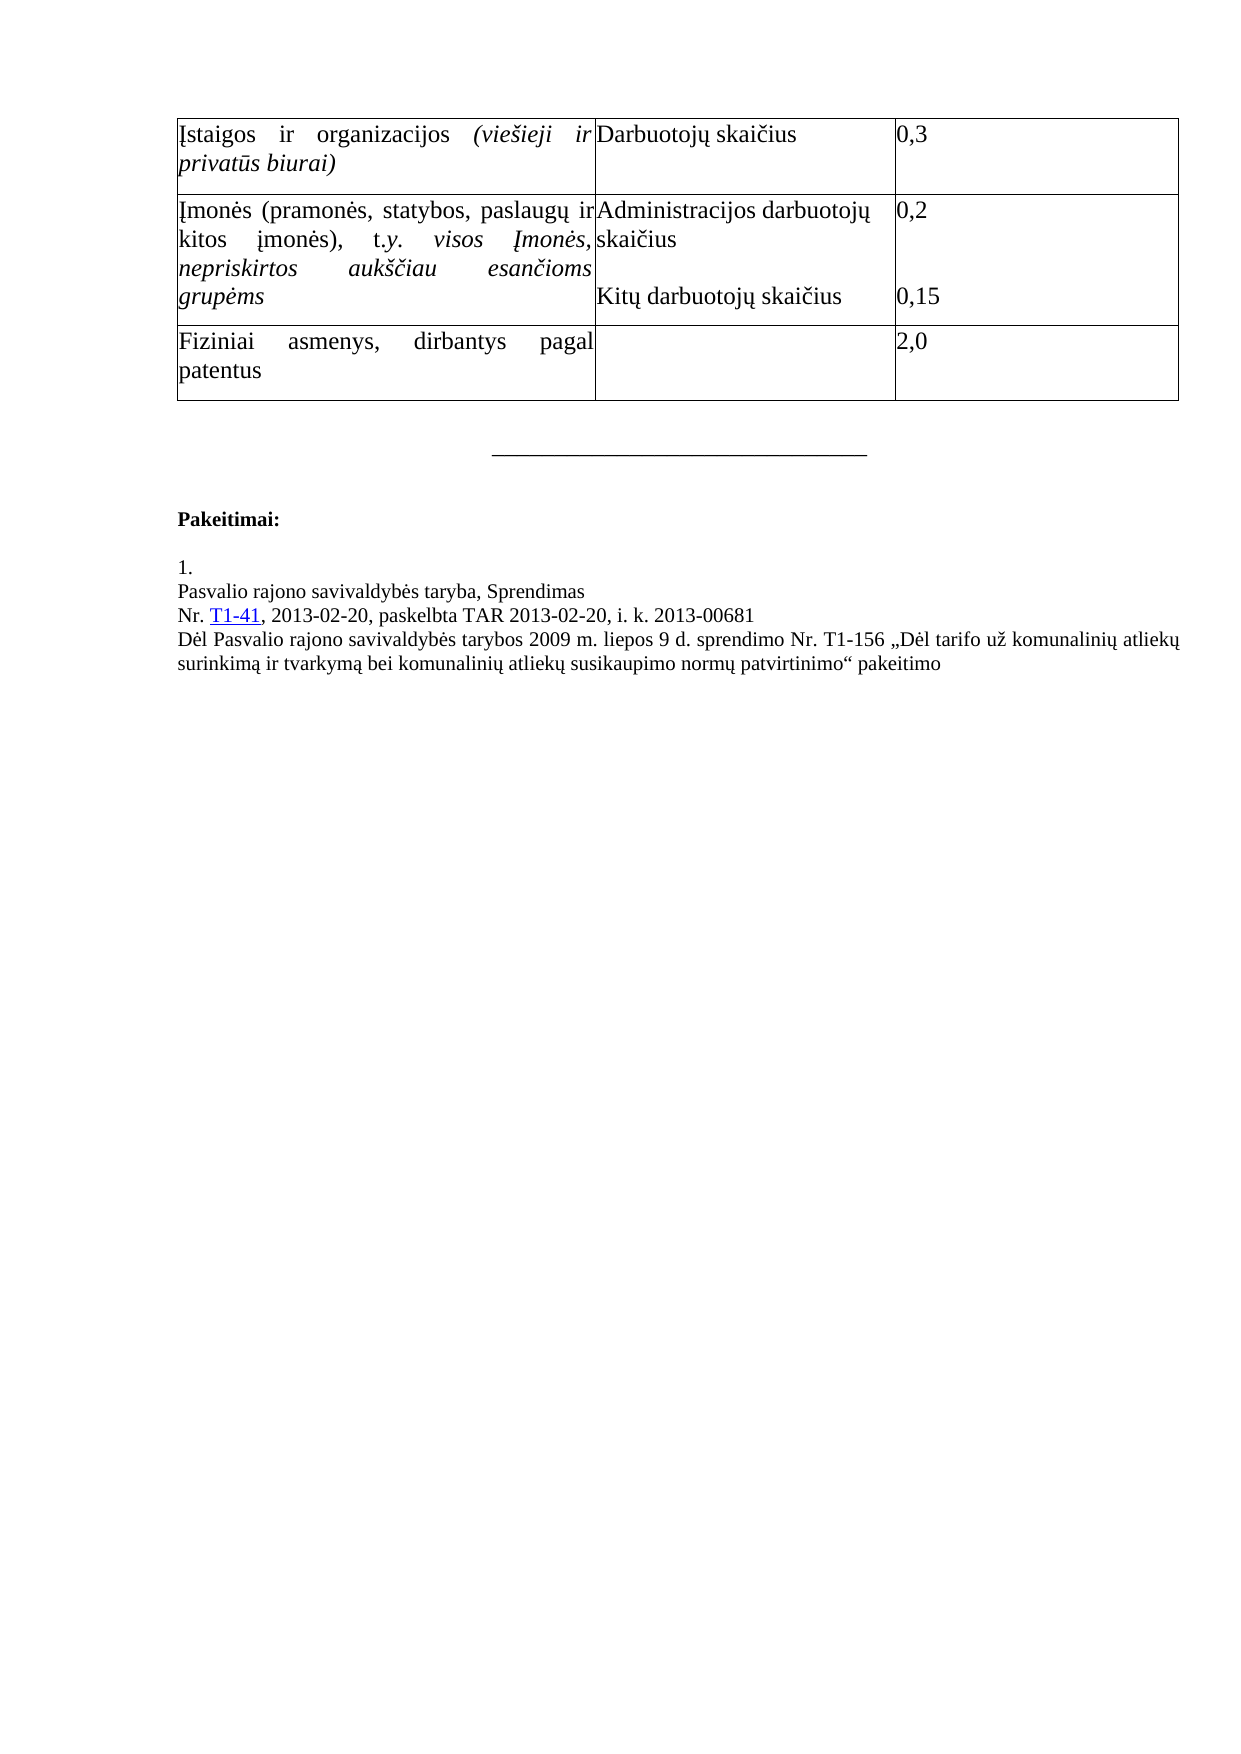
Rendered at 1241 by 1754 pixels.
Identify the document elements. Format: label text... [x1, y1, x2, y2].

table_cell 0,3 [896, 119, 1178, 194]
text 1. [177, 555, 1181, 579]
text Nr. T1-41, 2013-02-20, paskelbta TAR 2013-02-20, i. k. 2013-00681 [177, 603, 1181, 627]
table_cell [596, 326, 895, 400]
table_cell 2,0 [896, 326, 1178, 400]
text Pasvalio rajono savivaldybės taryba, Sprendimas [177, 579, 1181, 603]
table_cell Administracijos darbuotojų skaičius Kitų darbuotojų skaičius [596, 195, 895, 325]
table_cell 0,2 0,15 [896, 195, 1178, 325]
text Dėl Pasvalio rajono savivaldybės tarybos 2009 m. liepos 9 d. sprendimo Nr. T1-156 „Dėl tarifo už komunalinių atliekų surinkimą ir tvarkymą bei komunalinių atliekų susikaupimo normų patvirtinimo“ pakeitimo [177, 627, 1181, 675]
text Pakeitimai: [177, 507, 1181, 531]
table_cell Fiziniai asmenys, dirbantys pagal patentus [178, 326, 595, 400]
table_cell Įmonės (pramonės, statybos, paslaugų ir kitos įmonės), t.y. visos Įmonės, nepriskirtos aukščiau esančioms grupėms [178, 195, 595, 325]
text ______________________________ [177, 430, 1181, 458]
table_cell Įstaigos ir organizacijos (viešieji ir privatūs biurai) [178, 119, 595, 194]
table_cell Darbuotojų skaičius [596, 119, 895, 194]
